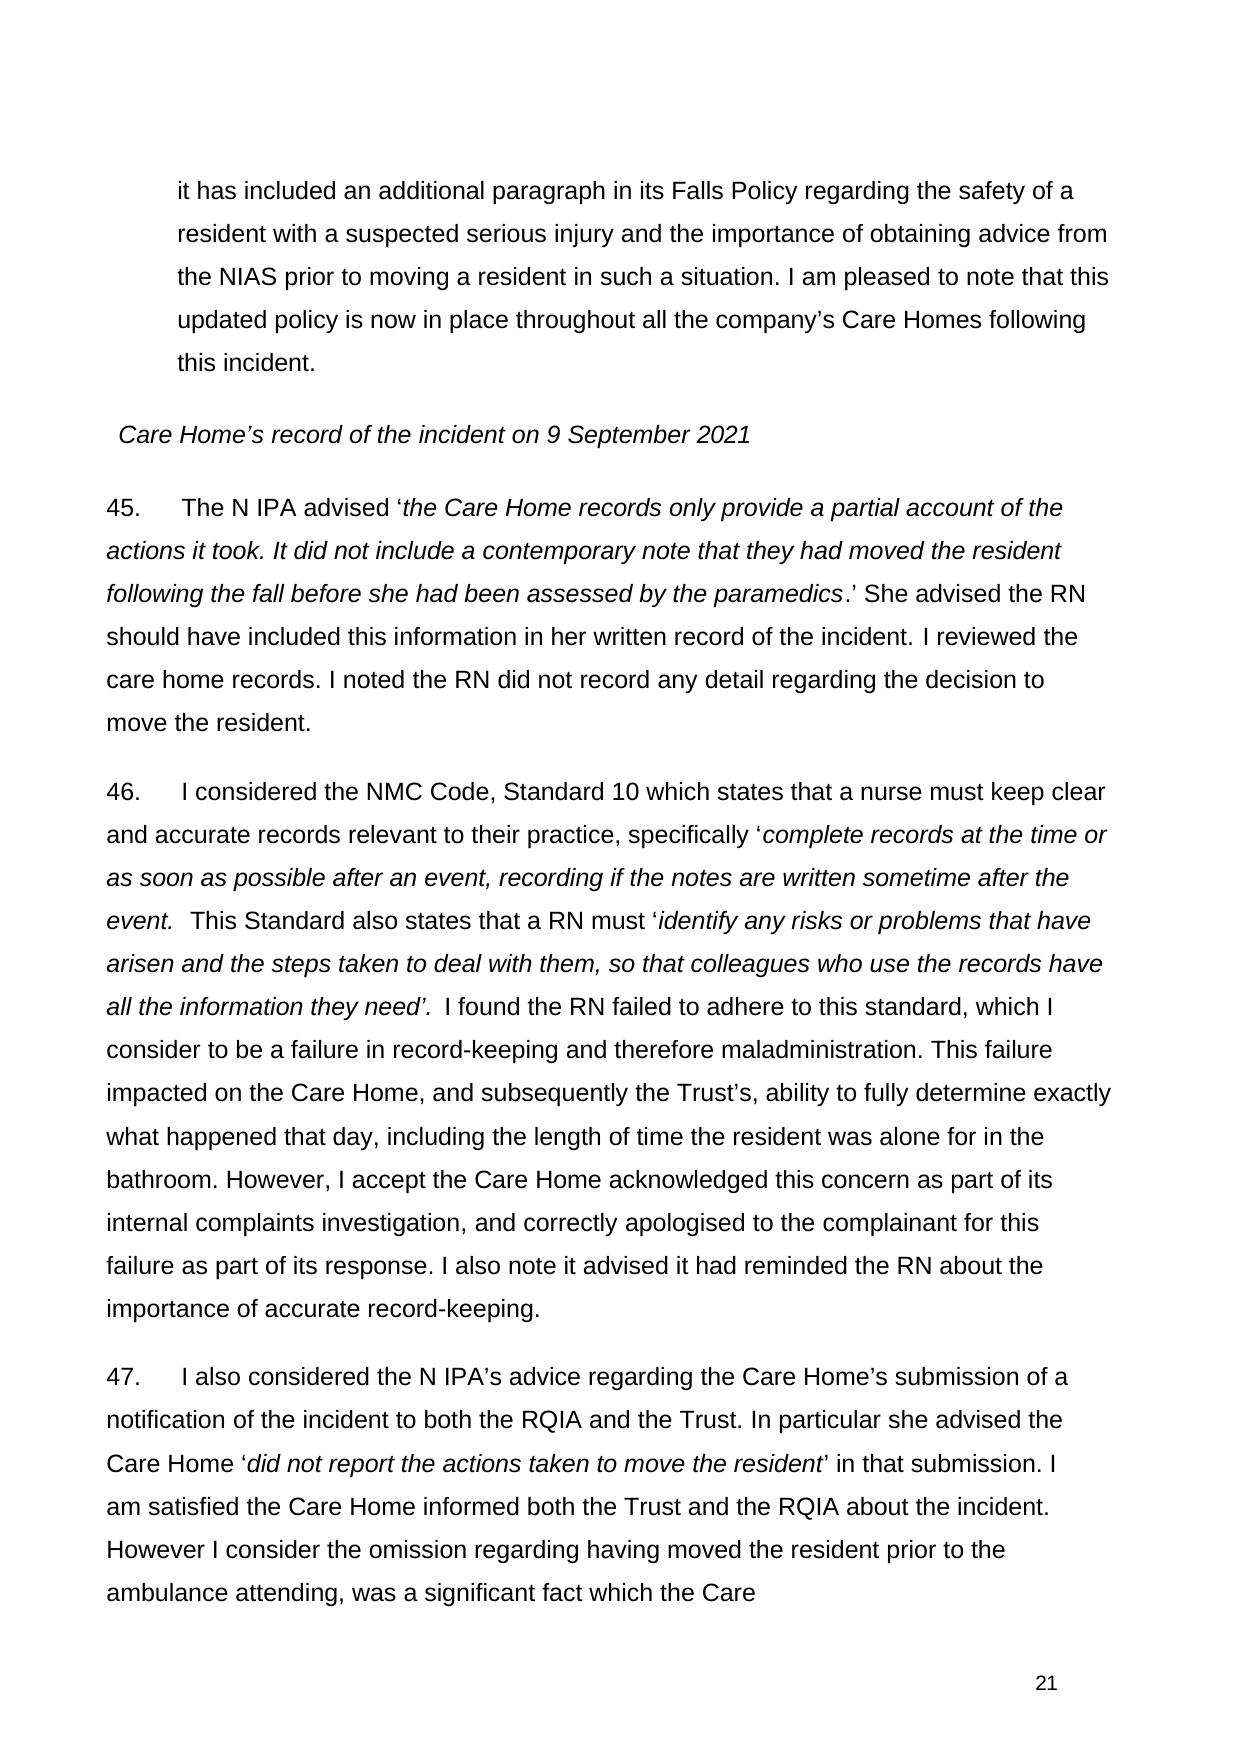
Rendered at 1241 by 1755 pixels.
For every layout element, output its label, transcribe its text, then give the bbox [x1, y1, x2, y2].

text Care Home’s record of the incident on 9 September 2021 [118, 420, 1134, 449]
list The N IPA advised ‘the Care Home records only provide a partial account of the actions it took. It did not include a contemporary note that they had moved the resident following the fall before she had been assessed by the paramedics.’ She advised the RN should have included this information in her written record of the incident. I reviewed the care home records. I noted the RN did not record any detail regarding the decision to move the resident. [106, 493, 1097, 737]
list I also considered the N IPA’s advice regarding the Care Home’s submission of a notification of the incident to both the RQIA and the Trust. In particular she advised the Care Home ‘did not report the actions taken to move the resident’ in that submission. I am satisfied the Care Home informed both the Trust and the RQIA about the incident. However I consider the omission regarding having moved the resident prior to the ambulance attending, was a significant fact which the Care [106, 1362, 1092, 1607]
list I considered the NMC Code, Standard 10 which states that a nurse must keep clear and accurate records relevant to their practice, specifically ‘complete records at the time or as soon as possible after an event, recording if the notes are written sometime after the event. This Standard also states that a RN must ‘identify any risks or problems that have arisen and the steps taken to deal with them, so that colleagues who use the records have all the information they need’. I found the RN failed to adhere to this standard, which I consider to be a failure in record-keeping and therefore maladministration. This failure impacted on the Care Home, and subsequently the Trust’s, ability to fully determine exactly what happened that day, including the length of time the resident was alone for in the bathroom. However, I accept the Care Home acknowledged this concern as part of its internal complaints investigation, and correctly apologised to the complainant for this failure as part of its response. I also note it advised it had reminded the RN about the importance of accurate record-keeping. [106, 776, 1113, 1323]
text it has included an additional paragraph in its Falls Policy regarding the safety of a resident with a suspected serious injury and the importance of obtaining advice from the NIAS prior to moving a resident in such a situation. I am pleased to note that this updated policy is now in place throughout all the company’s Care Homes following this incident. [177, 176, 1121, 377]
